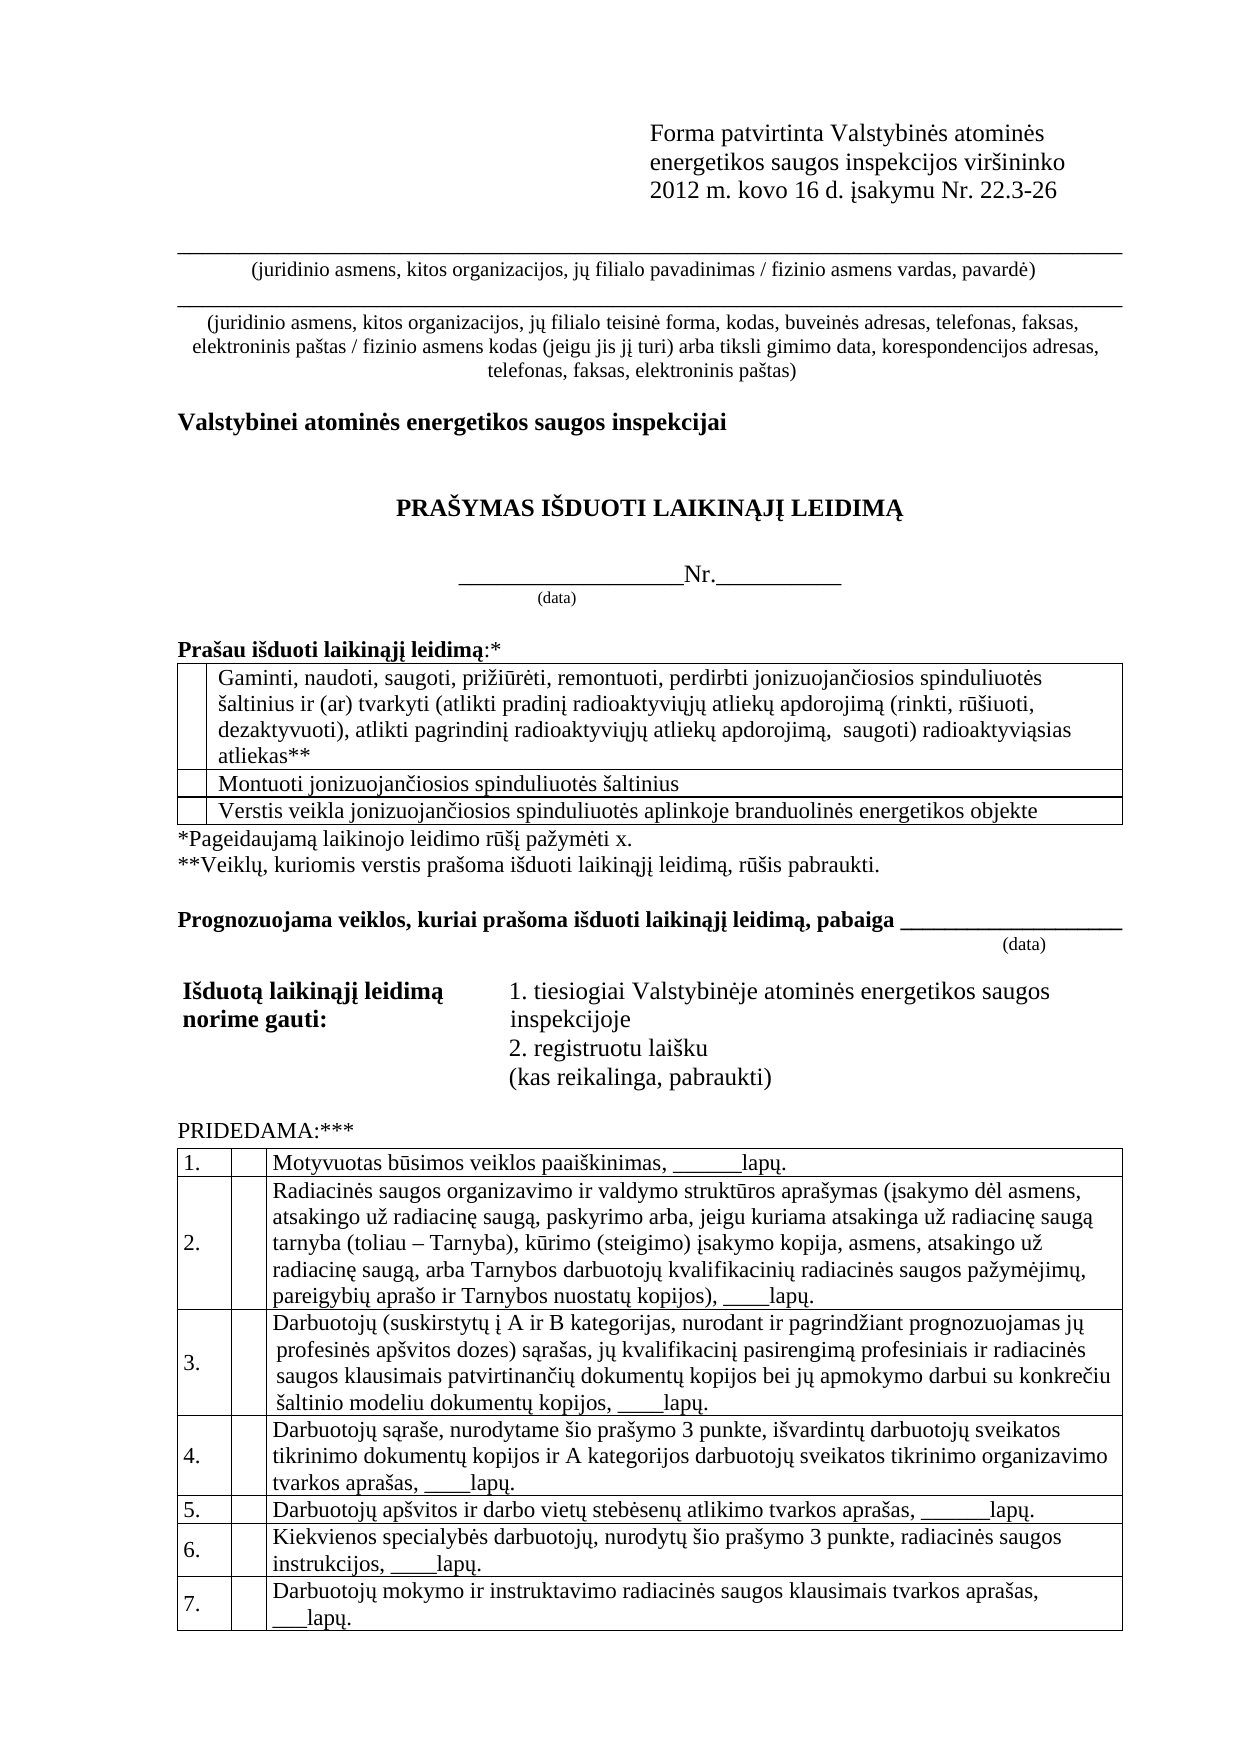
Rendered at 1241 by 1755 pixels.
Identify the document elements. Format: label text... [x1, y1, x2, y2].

text _ [177, 281, 1122, 306]
text __________________Nr.__________ [177, 559, 1122, 588]
text Prašau išduoti laikinąjį leidimą:* [177, 636, 1122, 662]
table_cell 2. [178, 1177, 231, 1308]
table_cell [177, 1062, 497, 1091]
table_cell Darbuotojų sąraše, nurodytame šio prašymo 3 punkte, išvardintų darbuotojų sveikatos tikrinimo dokumentų kopijos ir A kategorijos darbuotojų sveikatos tikrinimo organizavimo tvarkos aprašas, ____lapų. [267, 1416, 1122, 1495]
table_cell 4. [178, 1416, 231, 1495]
table_cell Kiekvienos specialybės darbuotojų, nurodytų šio prašymo 3 punkte, radiacinės saugos instrukcijos, ____lapų. [267, 1524, 1122, 1576]
text (data) [177, 588, 1122, 607]
table_cell [232, 1177, 266, 1308]
text Prognozuojama veiklos, kuriai prašoma išduoti laikinąjį leidimą, pabaiga [177, 906, 1122, 933]
text PRIDEDAMA:*** [177, 1117, 1122, 1143]
table_cell [178, 798, 206, 824]
table_header [178, 664, 206, 769]
text **Veiklų, kuriomis verstis prašoma išduoti laikinąjį leidimą, rūšis pabraukti. [177, 851, 1122, 877]
table_cell 5. [178, 1496, 231, 1522]
text 2012 m. kovo 16 d. įsakymu Nr. 22.3-26 [649, 176, 1122, 204]
table_cell 3. [178, 1310, 231, 1415]
table_header Išduotą laikinąjį leidimą norime gauti: [177, 976, 497, 1033]
text Valstybinei atominės energetikos saugos inspekcijai [177, 407, 1122, 436]
text PRAŠYMAS IŠDUOTI LAIKINĄJĮ LEIDIMĄ [177, 493, 1122, 522]
table_header 1. tiesiogiai Valstybinėje atominės energetikos saugos inspekcijoje [498, 976, 1122, 1033]
table_cell 6. [178, 1524, 231, 1576]
table_cell [232, 1310, 266, 1415]
table_cell Montuoti jonizuojančiosios spinduliuotės šaltinius [207, 770, 1122, 796]
table_header Gaminti, naudoti, saugoti, prižiūrėti, remontuoti, perdirbti jonizuojančiosios spinduliuotės šaltinius ir (ar) tvarkyti (atlikti pradinį radioaktyviųjų atliekų apdorojimą (rinkti, rūšiuoti, dezaktyvuoti), atlikti pagrindinį radioaktyviųjų atliekų apdorojimą, saugoti) radioaktyviąsias atliekas** [207, 664, 1122, 769]
text telefonas, faksas, elektroninis paštas) [177, 358, 1122, 382]
table_cell [232, 1524, 266, 1576]
text Forma patvirtinta Valstybinės atominės [649, 118, 1122, 147]
table_cell [177, 1033, 497, 1062]
table_cell Radiacinės saugos organizavimo ir valdymo struktūros aprašymas (įsakymo dėl asmens, atsakingo už radiacinę saugą, paskyrimo arba, jeigu kuriama atsakinga už radiacinę saugą tarnyba (toliau – Tarnyba), kūrimo (steigimo) įsakymo kopija, asmens, atsakingo už radiacinę saugą, arba Tarnybos darbuotojų kvalifikacinių radiacinės saugos pažymėjimų, pareigybių aprašo ir Tarnybos nuostatų kopijos), ____lapų. [267, 1177, 1122, 1308]
table_header [232, 1149, 266, 1176]
table_cell [178, 770, 206, 796]
table_cell Darbuotojų apšvitos ir darbo vietų stebėsenų atlikimo tvarkos aprašas, ______lapų. [267, 1496, 1122, 1522]
text _ [177, 228, 1122, 253]
text *Pageidaujamą laikinojo leidimo rūšį pažymėti x. [177, 825, 1122, 851]
text elektroninis paštas / fizinio asmens kodas (jeigu jis jį turi) arba tiksli gimimo data, korespondencijos adresas, [177, 334, 1122, 358]
text (juridinio asmens, kitos organizacijos, jų filialo teisinė forma, kodas, buveinės adresas, telefonas, faksas, [177, 310, 1122, 334]
table_cell [232, 1416, 266, 1495]
text (juridinio asmens, kitos organizacijos, jų filialo pavadinimas / fizinio asmens vardas, pavardė) [177, 257, 1122, 281]
table_cell [232, 1577, 266, 1630]
table_cell [232, 1496, 266, 1522]
table_cell Darbuotojų (suskirstytų į A ir B kategorijas, nurodant ir pagrindžiant prognozuojamas jų profesinės apšvitos dozes) sąrašas, jų kvalifikacinį pasirengimą profesiniais ir radiacinės saugos klausimais patvirtinančių dokumentų kopijos bei jų apmokymo darbui su konkrečiu šaltinio modeliu dokumentų kopijos, ____lapų. [267, 1310, 1122, 1415]
text (data) [927, 933, 1122, 954]
table_cell 7. [178, 1577, 231, 1630]
table_cell 2. registruotu laišku [498, 1033, 1122, 1062]
table_cell (kas reikalinga, pabraukti) [498, 1062, 1122, 1091]
table_header 1. [178, 1149, 231, 1176]
text energetikos saugos inspekcijos viršininko [649, 147, 1122, 176]
table_cell Darbuotojų mokymo ir instruktavimo radiacinės saugos klausimais tvarkos aprašas, ___lapų. [267, 1577, 1122, 1630]
table_header Motyvuotas būsimos veiklos paaiškinimas, ______lapų. [267, 1149, 1122, 1176]
table_cell Verstis veikla jonizuojančiosios spinduliuotės aplinkoje branduolinės energetikos objekte [207, 798, 1122, 824]
